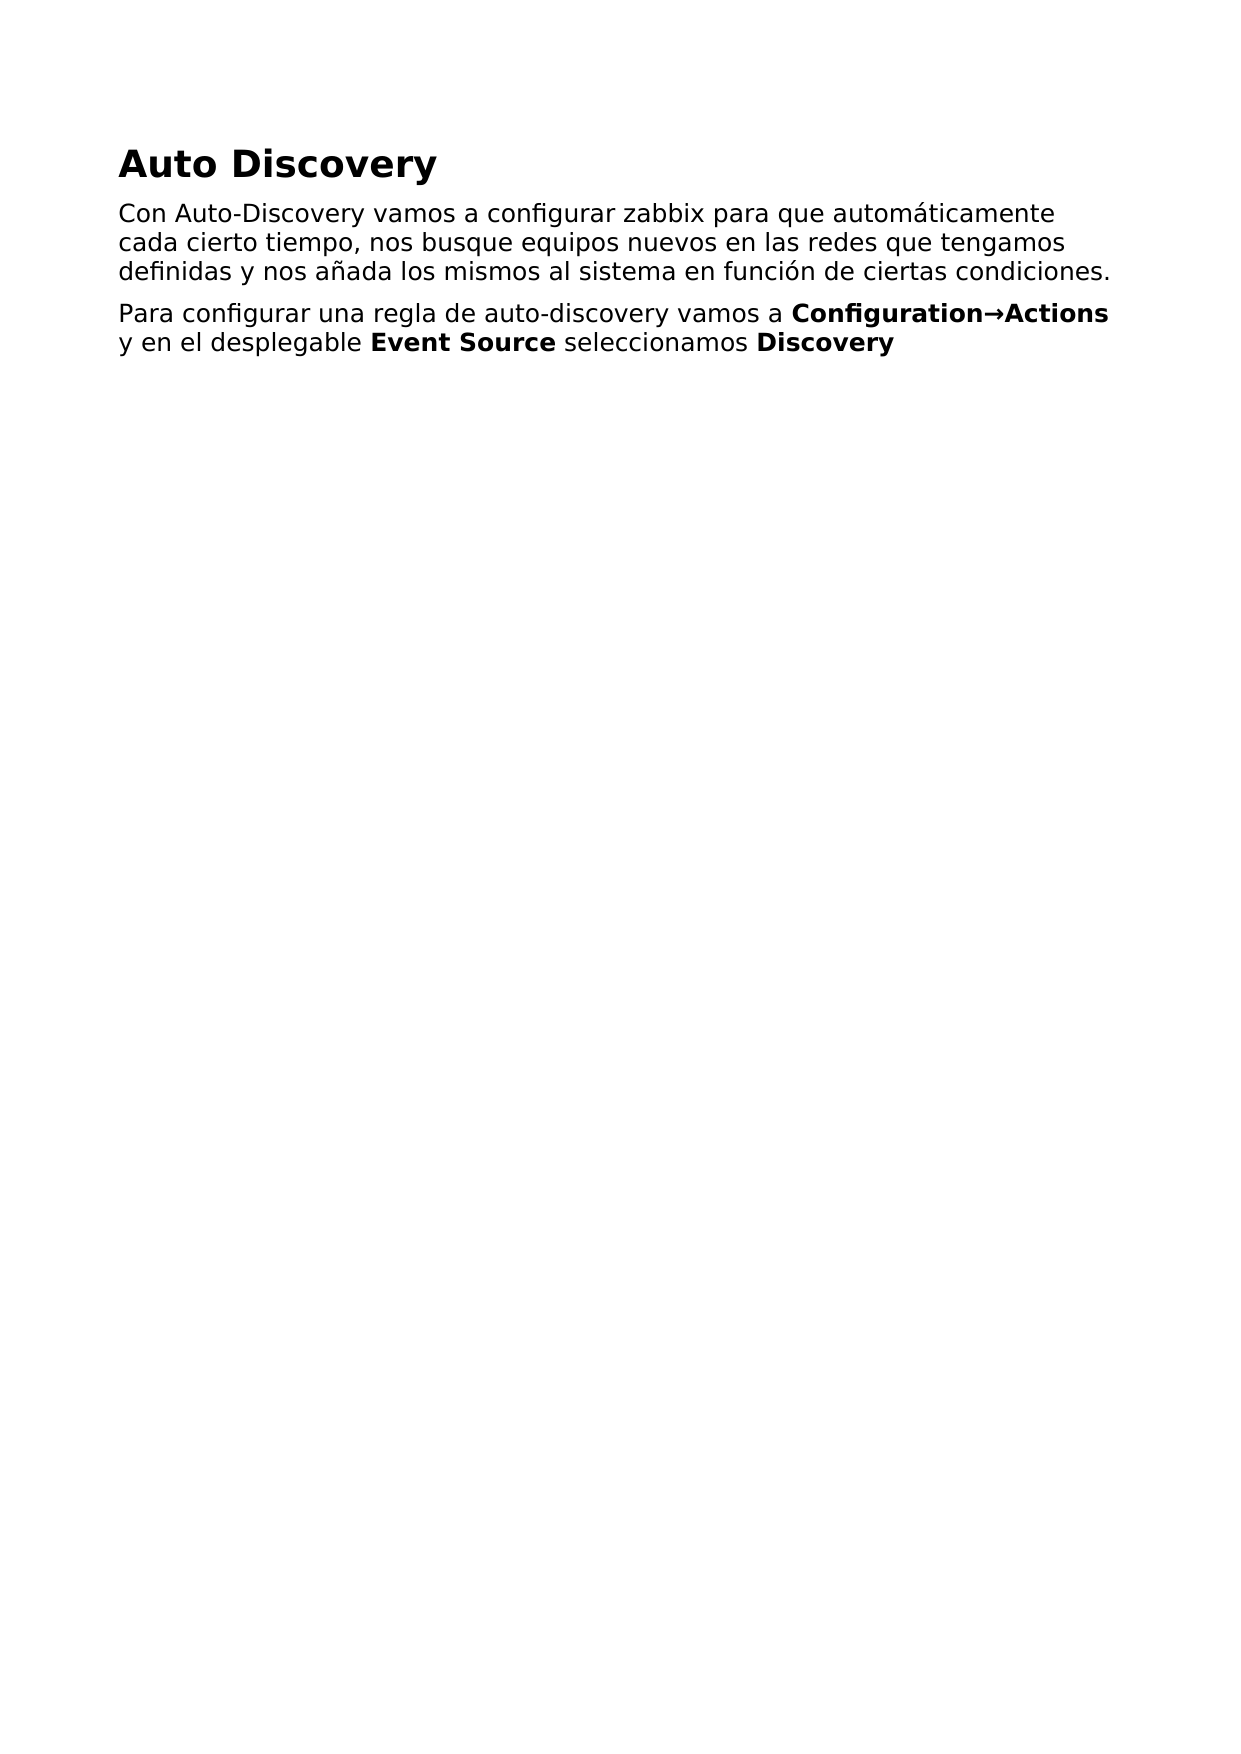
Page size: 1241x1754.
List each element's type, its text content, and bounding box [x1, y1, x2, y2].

text Con Auto-Discovery vamos a configurar zabbix para que automáticamente cada cierto tiempo, nos busque equipos nuevos en las redes que tengamos definidas y nos añada los mismos al sistema en función de ciertas condiciones. [118, 199, 1122, 287]
text Para configurar una regla de auto-discovery vamos a Configuration→Actions y en el desplegable Event Source seleccionamos Discovery [118, 299, 1122, 358]
subtitle Auto Discovery [118, 143, 1122, 187]
